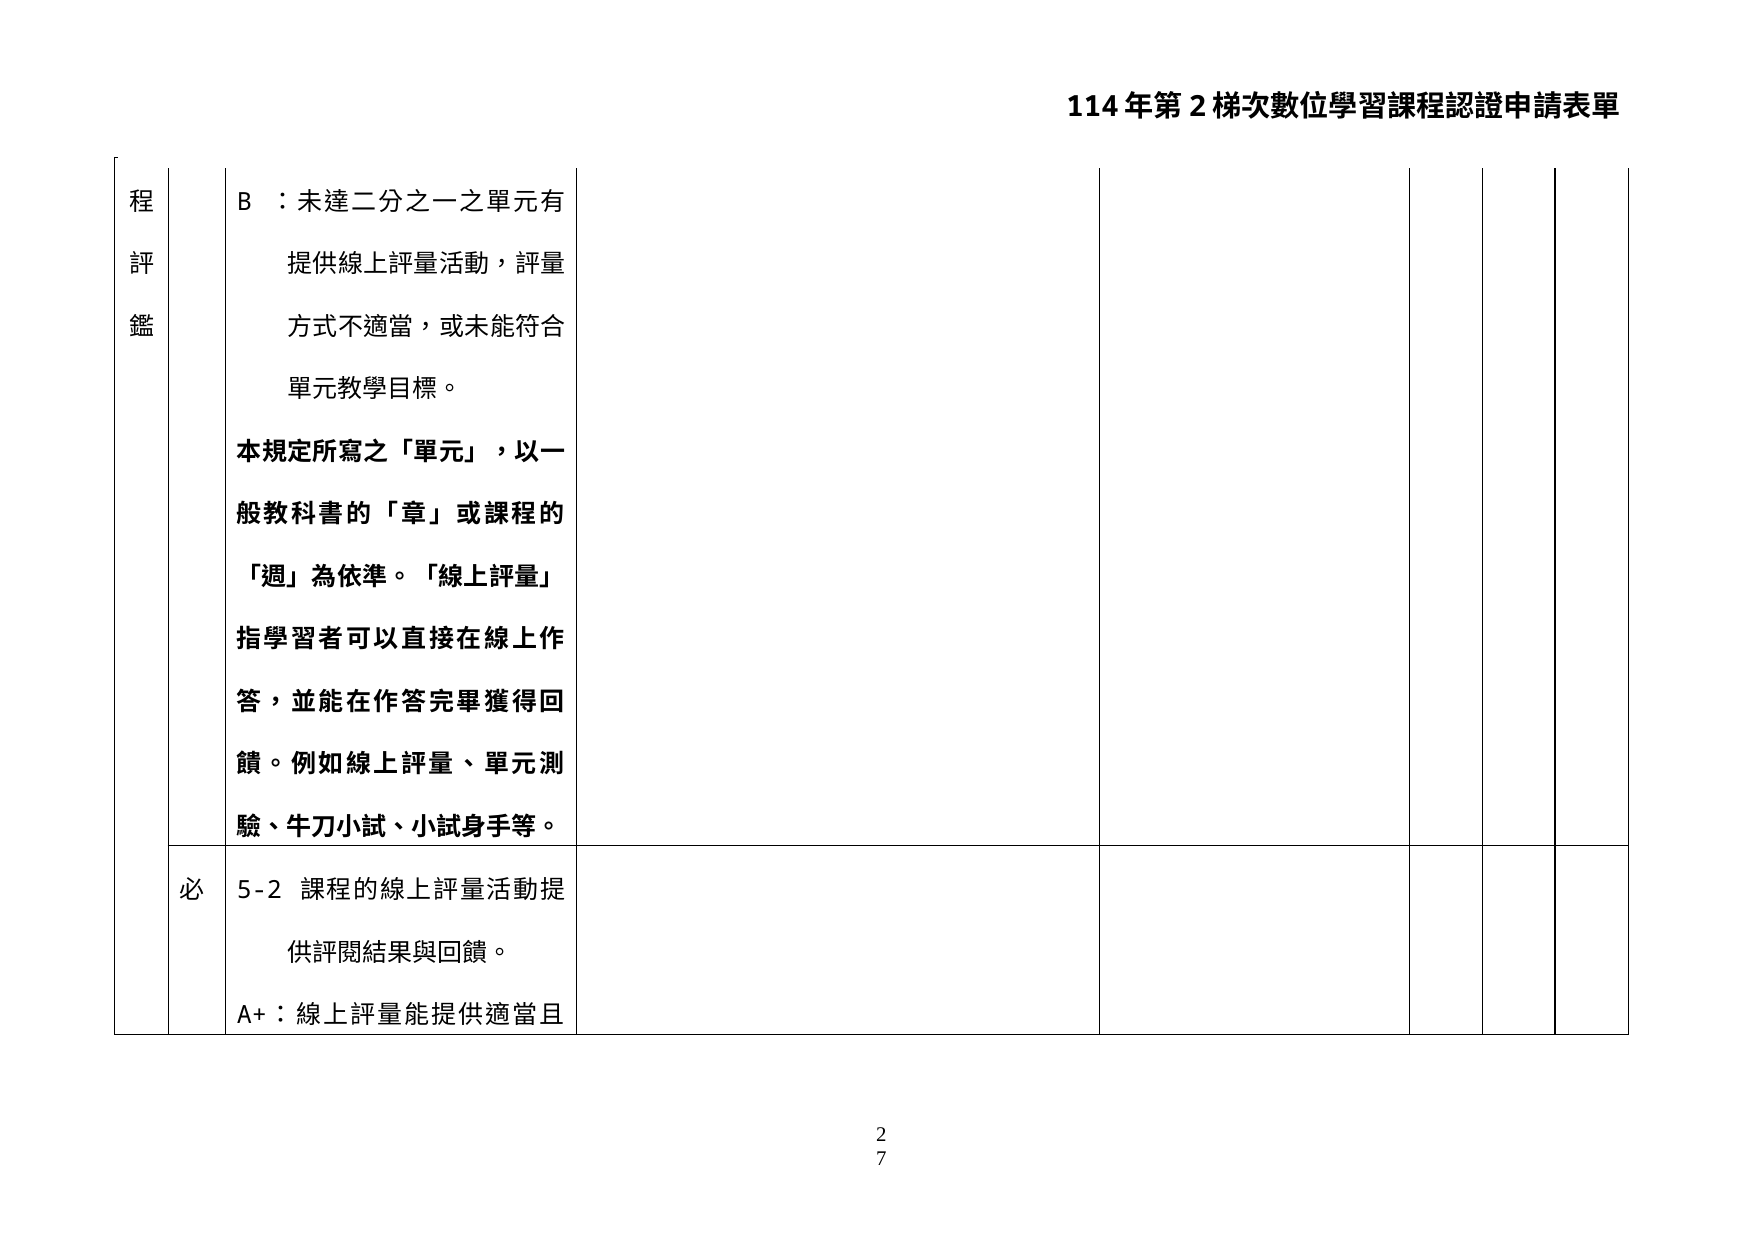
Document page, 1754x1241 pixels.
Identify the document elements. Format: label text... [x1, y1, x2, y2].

table_cell 5-2 課程的線上評量活動提供評閱結果與回饋。 A+：線上評量能提供適當且 [226, 846, 576, 1034]
table_cell [1483, 846, 1554, 1034]
table_cell [1100, 168, 1409, 845]
table_cell [1100, 846, 1409, 1034]
table_cell [169, 168, 225, 845]
table_cell 必 [169, 846, 225, 1034]
table_cell B ：未達二分之一之單元有提供線上評量活動，評量方式不適當，或未能符合單元教學目標。 本規定所寫之「單元」，以一般教科書的「章」或課程的「週」為依準。「線上評量」指學習者可以直接在線上作答，並能在作答完畢獲得回饋。例如線上評量、單元測驗、牛刀小試、小試身手等。 [226, 168, 576, 845]
table_cell [1483, 168, 1554, 845]
table_cell [577, 846, 1099, 1034]
table_cell [1556, 846, 1628, 1034]
table_cell [1410, 846, 1482, 1034]
table_cell [577, 168, 1099, 845]
table_cell [1556, 168, 1628, 845]
table_cell [1410, 168, 1482, 845]
table_cell 程評鑑 [115, 158, 168, 1034]
